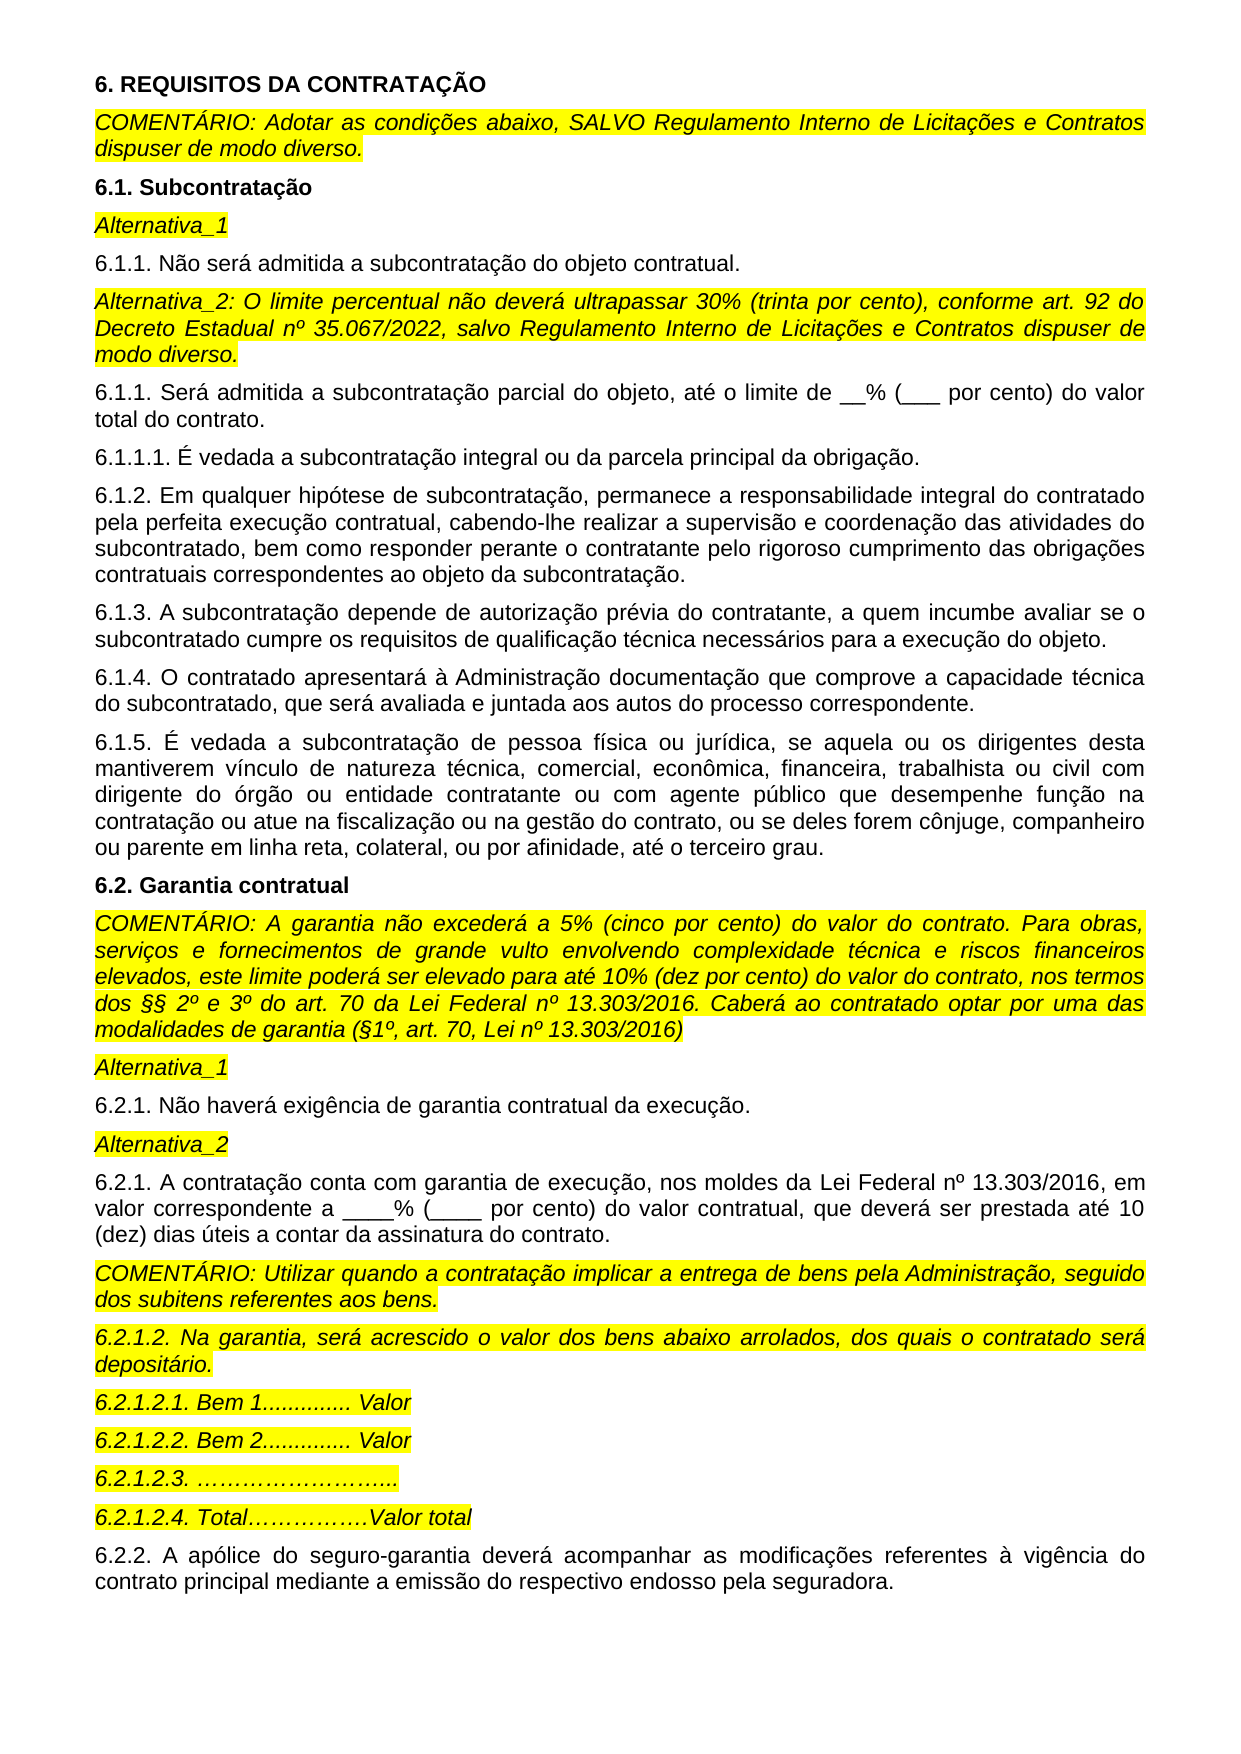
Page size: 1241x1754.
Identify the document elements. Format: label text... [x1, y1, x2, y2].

text 6. REQUISITOS DA CONTRATAÇÃO [94, 71, 1146, 97]
text Alternativa_1 [94, 1054, 1146, 1080]
text 6.1. Subcontratação [94, 174, 1146, 200]
text 6.1.1. Será admitida a subcontratação parcial do objeto, até o limite de __% (___ por cento) do valor total do contrato. [94, 379, 1146, 432]
text 6.2.1. Não haverá exigência de garantia contratual da execução. [94, 1092, 1146, 1119]
text Alternativa_2: O limite percentual não deverá ultrapassar 30% (trinta por cento), conforme art. 92 do Decreto Estadual nº 35.067/2022, salvo Regulamento Interno de Licitações e Contratos dispuser de modo diverso. [94, 288, 1146, 367]
text 6.2.1.2.2. Bem 2.............. Valor [94, 1427, 1146, 1453]
text 6.2.1.2. Na garantia, será acrescido o valor dos bens abaixo arrolados, dos quais o contratado será depositário. [94, 1324, 1146, 1377]
text 6.1.2. Em qualquer hipótese de subcontratação, permanece a responsabilidade integral do contratado pela perfeita execução contratual, cabendo-lhe realizar a supervisão e coordenação das atividades do subcontratado, bem como responder perante o contratante pelo rigoroso cumprimento das obrigações contratuais correspondentes ao objeto da subcontratação. [94, 482, 1146, 587]
text Alternativa_2 [94, 1131, 1146, 1157]
text 6.1.1. Não será admitida a subcontratação do objeto contratual. [94, 250, 1146, 276]
text 6.2.1. A contratação conta com garantia de execução, nos moldes da Lei Federal nº 13.303/2016, em valor correspondente a ____% (____ por cento) do valor contratual, que deverá ser prestada até 10 (dez) dias úteis a contar da assinatura do contrato. [94, 1169, 1146, 1248]
text COMENTÁRIO: A garantia não excederá a 5% (cinco por cento) do valor do contrato. Para obras, serviços e fornecimentos de grande vulto envolvendo complexidade técnica e riscos financeiros elevados, este limite poderá ser elevado para até 10% (dez por cento) do valor do contrato, nos termos dos §§ 2º e 3º do art. 70 da Lei Federal nº 13.303/2016. Caberá ao contratado optar por uma das modalidades de garantia (§1º, art. 70, Lei nº 13.303/2016) [94, 910, 1146, 1042]
text 6.1.4. O contratado apresentará à Administração documentação que comprove a capacidade técnica do subcontratado, que será avaliada e juntada aos autos do processo correspondente. [94, 664, 1146, 717]
text Alternativa_1 [94, 212, 1146, 238]
text 6.2.1.2.4. Total…………….Valor total [94, 1503, 1146, 1530]
text COMENTÁRIO: Utilizar quando a contratação implicar a entrega de bens pela Administração, seguido dos subitens referentes aos bens. [94, 1260, 1146, 1312]
text 6.2.1.2.1. Bem 1.............. Valor [94, 1389, 1146, 1415]
text 6.1.1.1. É vedada a subcontratação integral ou da parcela principal da obrigação. [94, 444, 1146, 470]
text 6.1.3. A subcontratação depende de autorização prévia do contratante, a quem incumbe avaliar se o subcontratado cumpre os requisitos de qualificação técnica necessários para a execução do objeto. [94, 599, 1146, 652]
text COMENTÁRIO: Adotar as condições abaixo, SALVO Regulamento Interno de Licitações e Contratos dispuser de modo diverso. [94, 109, 1146, 162]
text 6.2.2. A apólice do seguro-garantia deverá acompanhar as modificações referentes à vigência do contrato principal mediante a emissão do respectivo endosso pela seguradora. [94, 1542, 1146, 1594]
text 6.2. Garantia contratual [94, 872, 1146, 898]
text 6.1.5. É vedada a subcontratação de pessoa física ou jurídica, se aquela ou os dirigentes desta mantiverem vínculo de natureza técnica, comercial, econômica, financeira, trabalhista ou civil com dirigente do órgão ou entidade contratante ou com agente público que desempenhe função na contratação ou atue na fiscalização ou na gestão do contrato, ou se deles forem cônjuge, companheiro ou parente em linha reta, colateral, ou por afinidade, até o terceiro grau. [94, 728, 1146, 860]
text 6.2.1.2.3. ……………………... [94, 1465, 1146, 1492]
